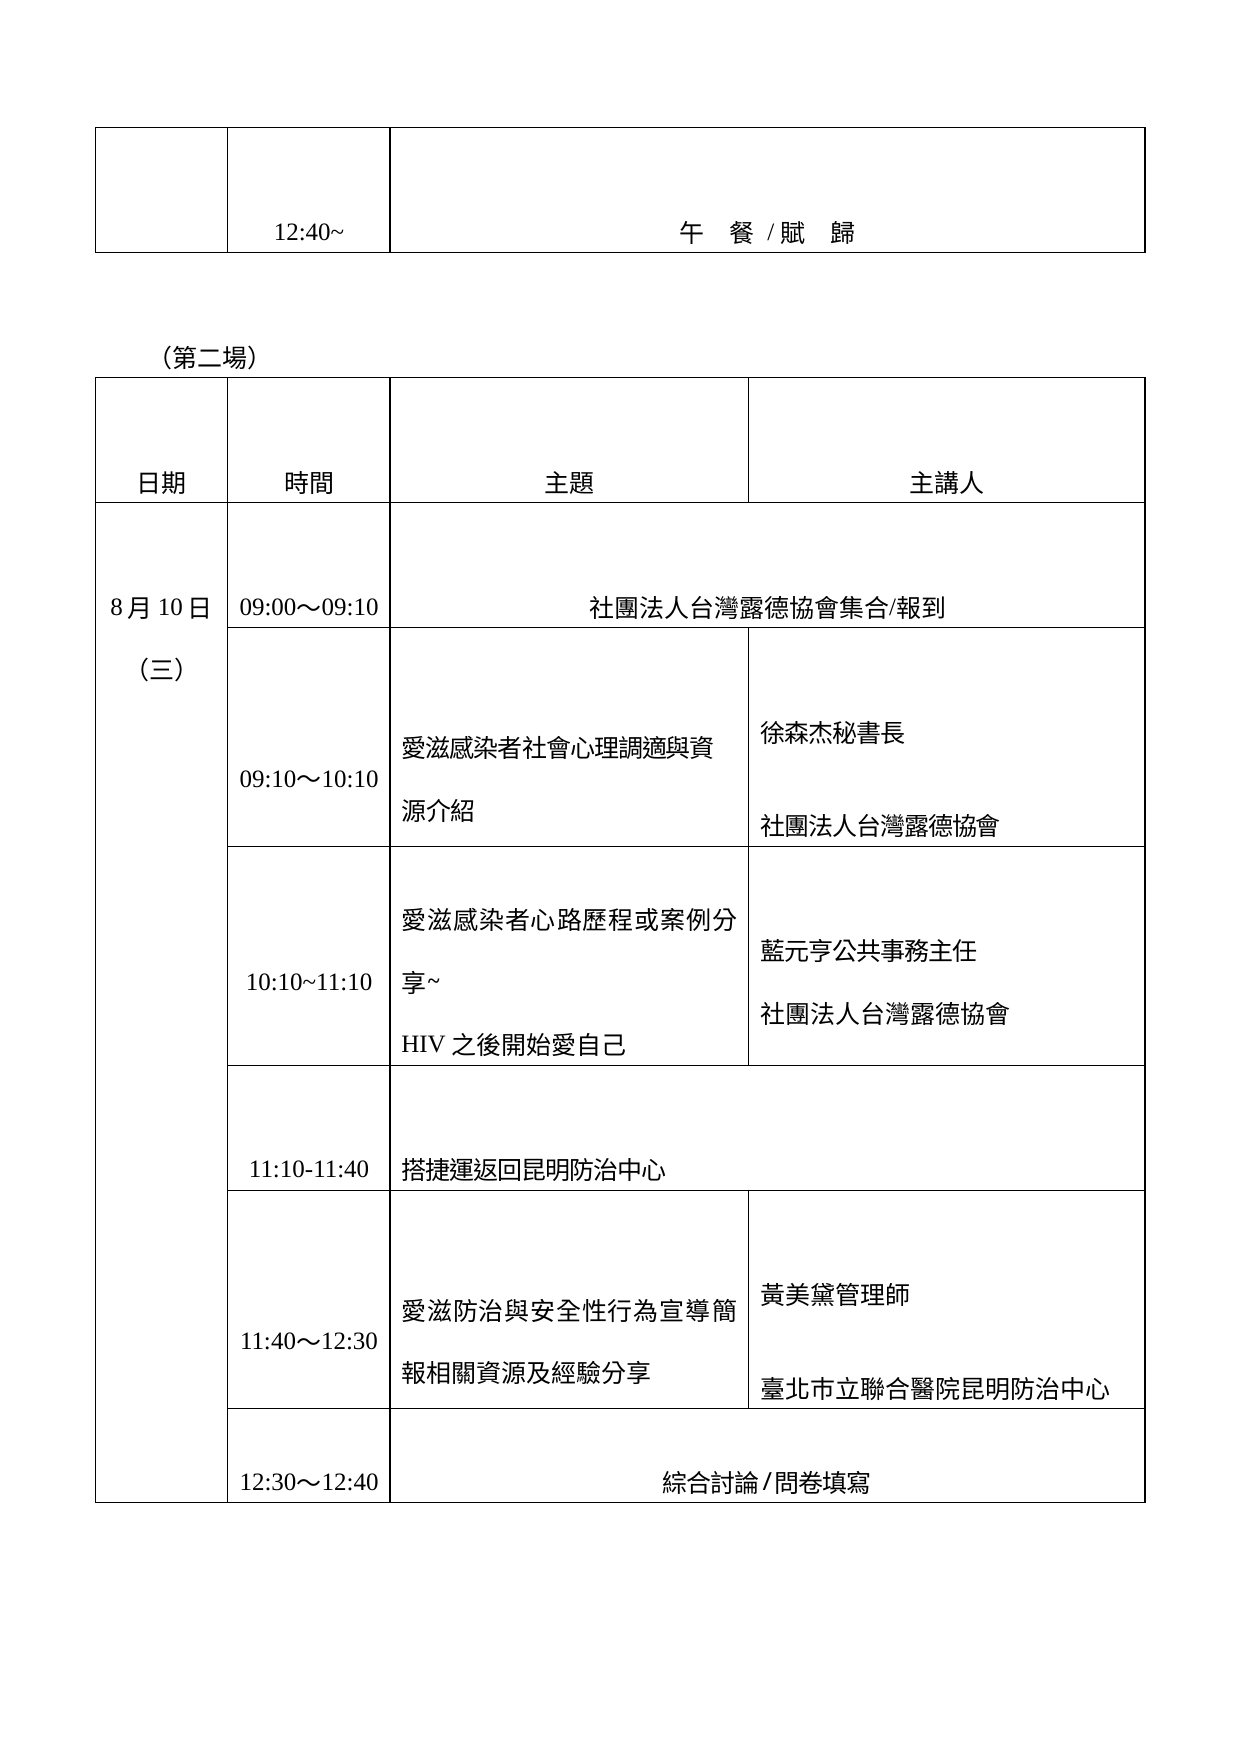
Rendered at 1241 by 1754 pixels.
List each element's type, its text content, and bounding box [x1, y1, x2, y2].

table_cell 愛滋感染者心路歷程或案例分享~ HIV之後開始愛自己 [391, 847, 748, 1064]
table_cell 愛滋防治與安全性行為宣導簡報相關資源及經驗分享 [391, 1191, 748, 1408]
table_cell 藍元亨公共事務主任 社團法人台灣露德協會 [749, 847, 1144, 1064]
table_header 主講人 [749, 378, 1144, 502]
table_cell 11:40～12:30 [228, 1191, 389, 1408]
table_cell 8月10日 （三） [96, 503, 227, 1502]
table_cell 社團法人台灣露德協會集合/報到 [391, 503, 1144, 627]
table_header 日期 [96, 378, 227, 502]
table_cell 黃美黛管理師 臺北巿立聯合醫院昆明防治中心 [749, 1191, 1144, 1408]
table_cell 搭捷運返回昆明防治中心 [391, 1066, 1144, 1189]
table_cell 12:30～12:40 [228, 1409, 389, 1502]
table_cell 愛滋感染者社會心理調適與資源介紹 [391, 628, 748, 846]
table_header 主題 [391, 378, 748, 502]
table_cell 09:10～10:10 [228, 628, 389, 846]
table_cell [96, 128, 227, 252]
table_cell 綜合討論/問卷填寫 [391, 1409, 1144, 1502]
table_cell 午 餐 / 賦 歸 [391, 128, 1144, 252]
table_header 時間 [228, 378, 389, 502]
table_cell 12:40~ [228, 128, 389, 252]
table_cell 09:00～09:10 [228, 503, 389, 627]
table_cell 10:10~11:10 [228, 847, 389, 1064]
table_cell 徐森杰秘書長 社團法人台灣露德協會 [749, 628, 1144, 846]
text （第二場） [148, 314, 1092, 377]
table_cell 11:10-11:40 [228, 1066, 389, 1189]
